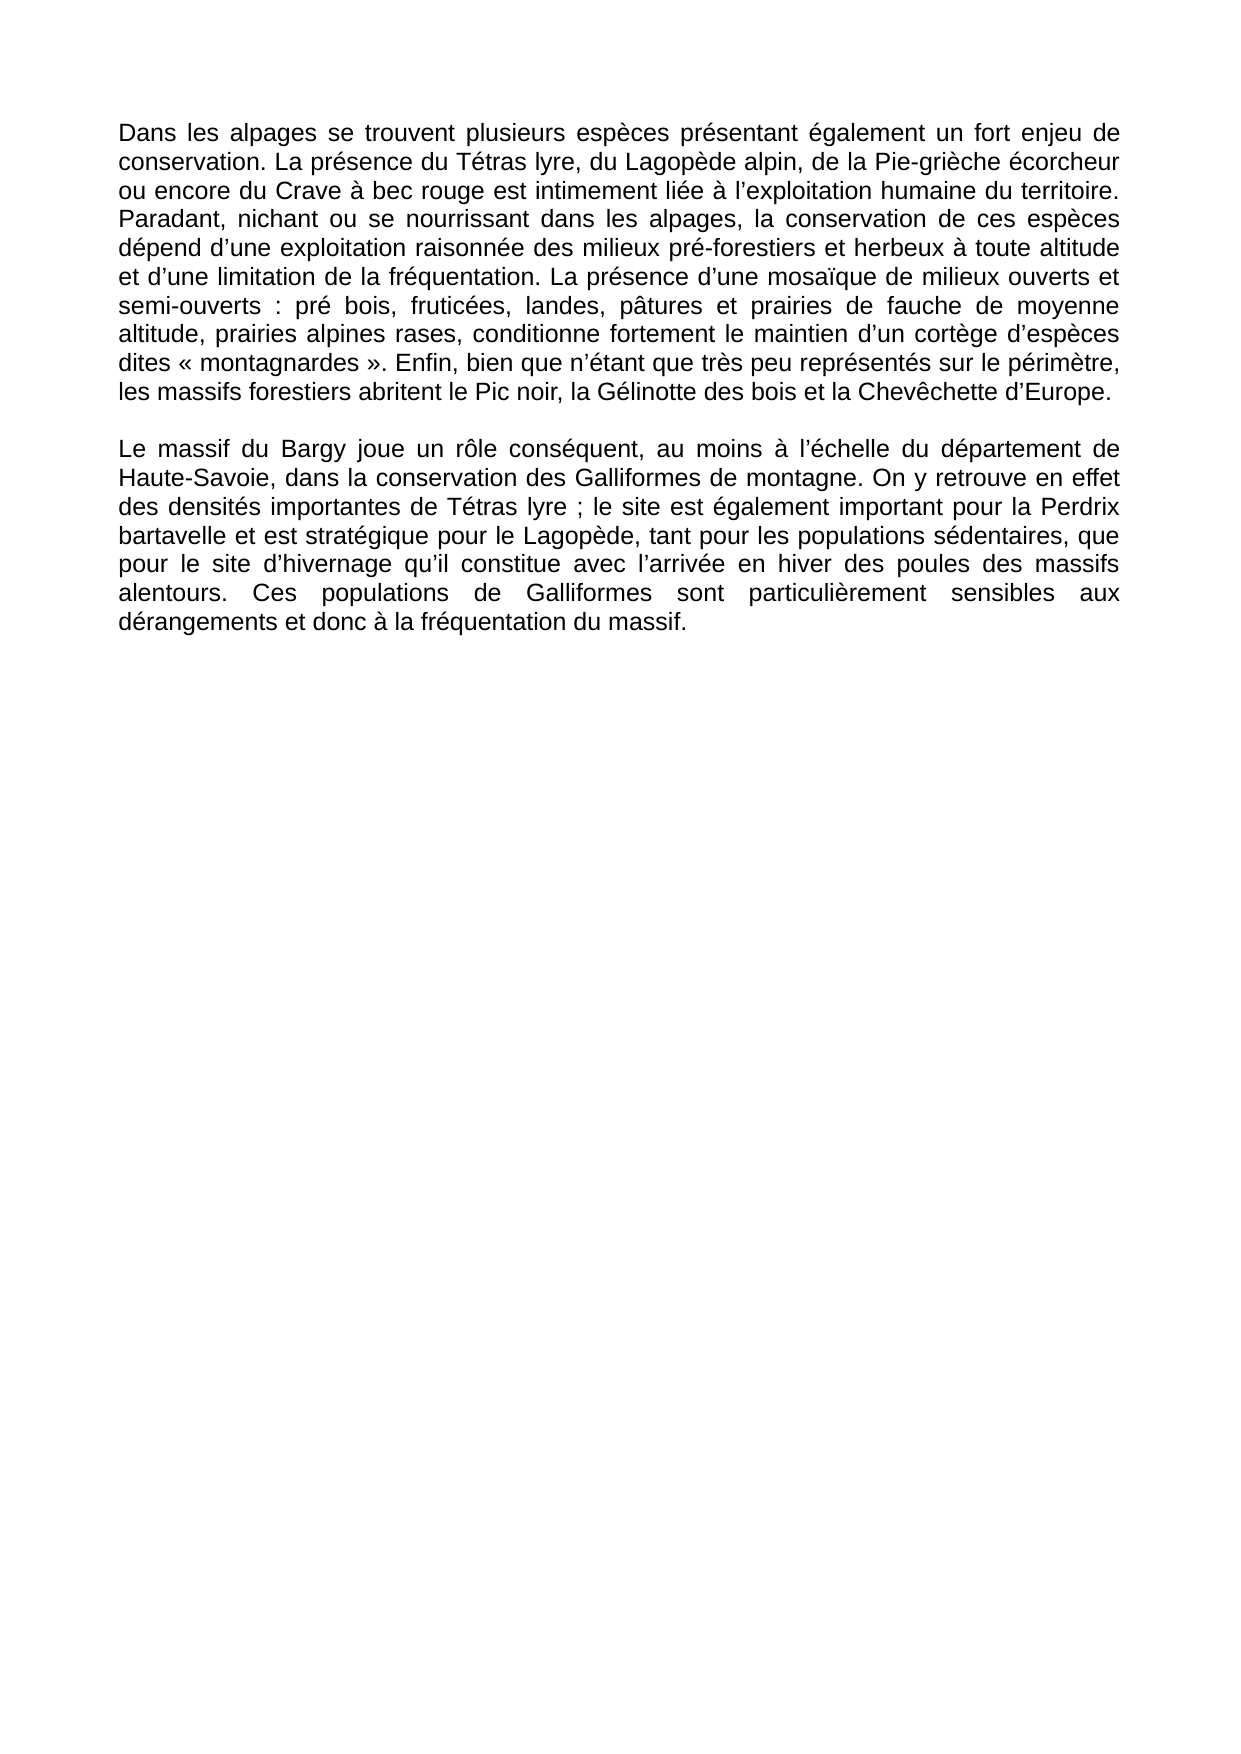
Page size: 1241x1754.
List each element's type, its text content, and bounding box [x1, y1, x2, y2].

text Le massif du Bargy joue un rôle conséquent, au moins à l’échelle du département de Haute-Savoie, dans la conservation des Galliformes de montagne. On y retrouve en effet des densités importantes de Tétras lyre ; le site est également important pour la Perdrix bartavelle et est stratégique pour le Lagopède, tant pour les populations sédentaires, que pour le site d’hivernage qu’il constitue avec l’arrivée en hiver des poules des massifs alentours. Ces populations de Galliformes sont particulièrement sensibles aux dérangements et donc à la fréquentation du massif. [118, 434, 1122, 636]
text Dans les alpages se trouvent plusieurs espèces présentant également un fort enjeu de conservation. La présence du Tétras lyre, du Lagopède alpin, de la Pie-grièche écorcheur ou encore du Crave à bec rouge est intimement liée à l’exploitation humaine du territoire. Paradant, nichant ou se nourrissant dans les alpages, la conservation de ces espèces dépend d’une exploitation raisonnée des milieux pré-forestiers et herbeux à toute altitude et d’une limitation de la fréquentation. La présence d’une mosaïque de milieux ouverts et semi-ouverts : pré bois, fruticées, landes, pâtures et prairies de fauche de moyenne altitude, prairies alpines rases, conditionne fortement le maintien d’un cortège d’espèces dites « montagnardes ». Enfin, bien que n’étant que très peu représentés sur le périmètre, les massifs forestiers abritent le Pic noir, la Gélinotte des bois et la Chevêchette d’Europe. [118, 118, 1122, 406]
